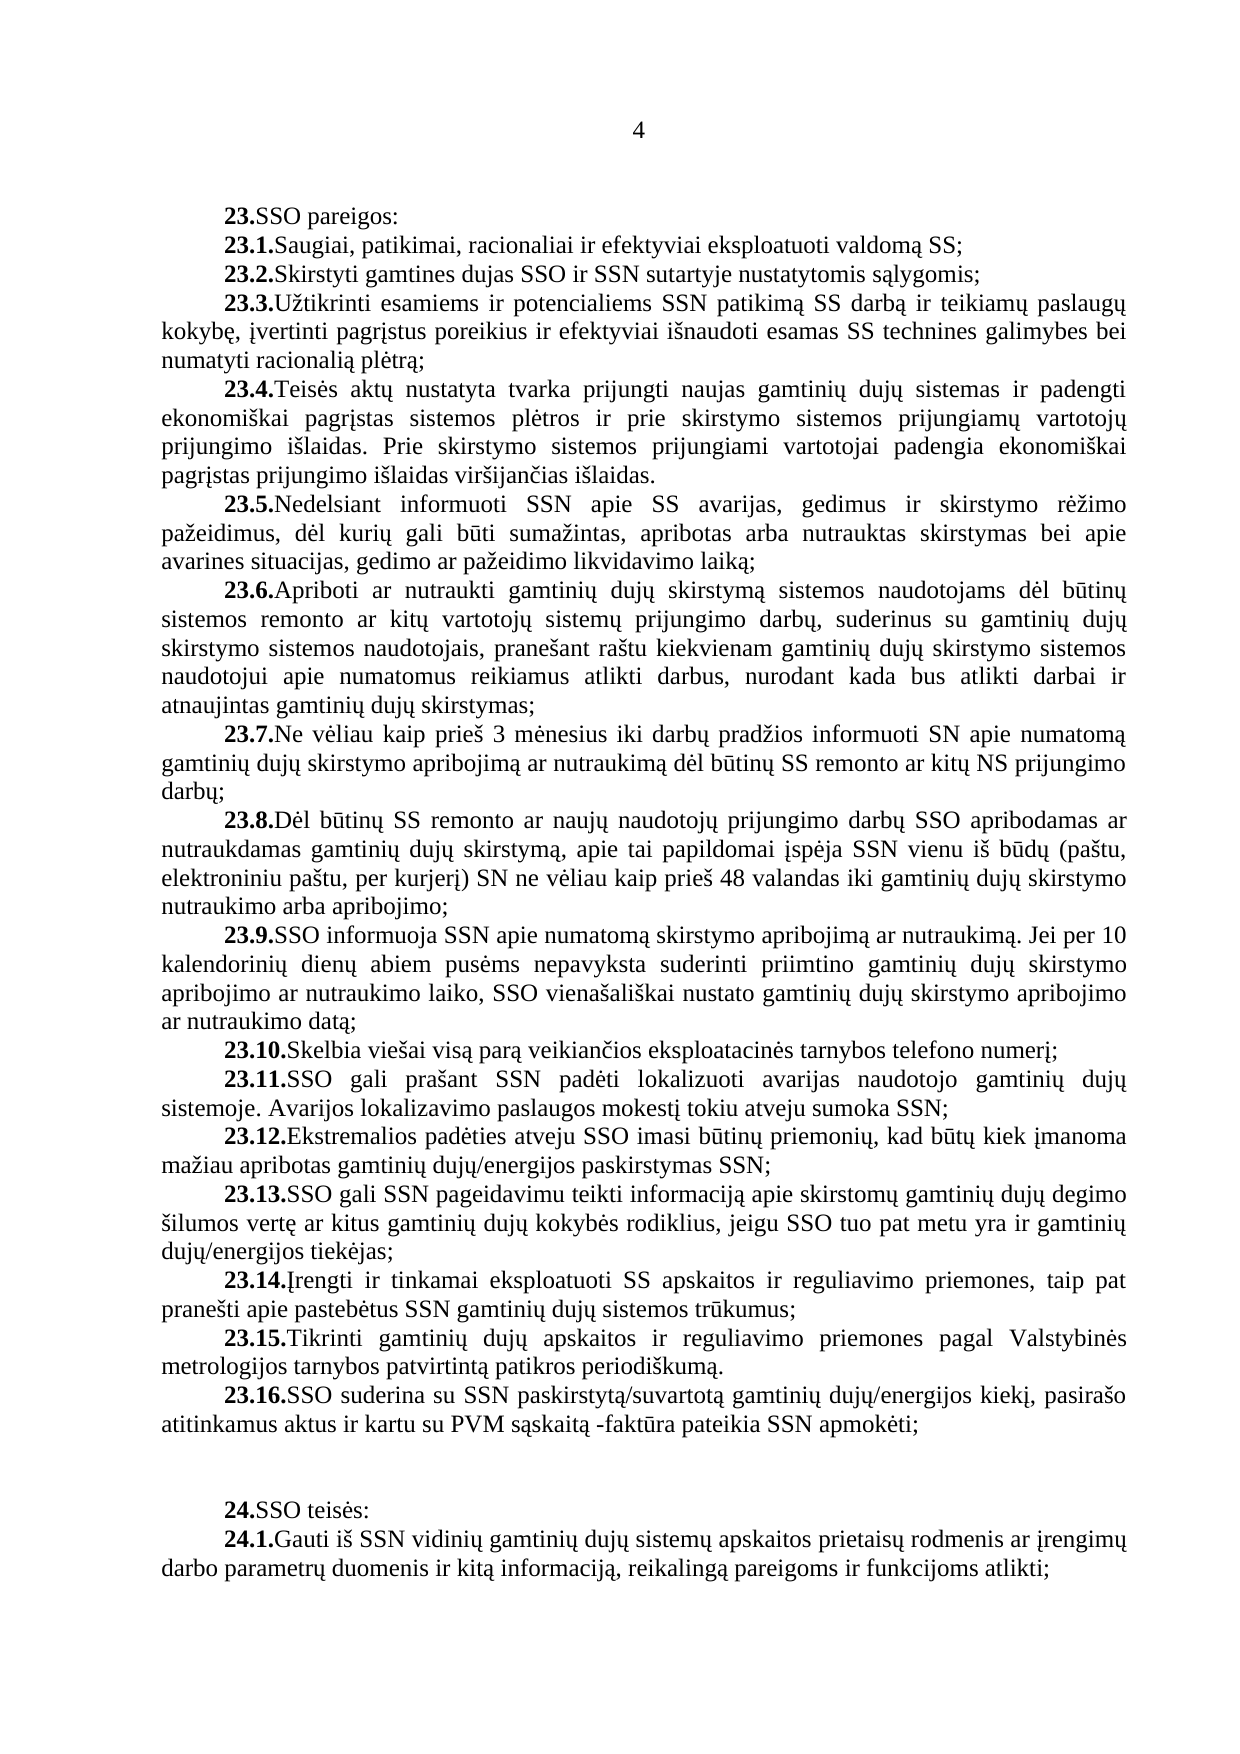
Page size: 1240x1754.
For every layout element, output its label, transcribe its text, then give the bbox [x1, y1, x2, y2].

text 23.13.SSO gali SSN pageidavimu teikti informaciją apie skirstomų gamtinių dujų degimo šilumos vertę ar kitus gamtinių dujų kokybės rodiklius, jeigu SSO tuo pat metu yra ir gamtinių dujų/energijos tiekėjas; [161, 1179, 1127, 1265]
text 23.9.SSO informuoja SSN apie numatomą skirstymo apribojimą ar nutraukimą. Jei per 10 kalendorinių dienų abiem pusėms nepavyksta suderinti priimtino gamtinių dujų skirstymo apribojimo ar nutraukimo laiko, SSO vienašališkai nustato gamtinių dujų skirstymo apribojimo ar nutraukimo datą; [161, 920, 1127, 1035]
text 24.SSO teisės: [161, 1495, 1127, 1524]
text 23.5.Nedelsiant informuoti SSN apie SS avarijas, gedimus ir skirstymo rėžimo pažeidimus, dėl kurių gali būti sumažintas, apribotas arba nutrauktas skirstymas bei apie avarines situacijas, gedimo ar pažeidimo likvidavimo laiką; [161, 489, 1127, 575]
text 23.14.Įrengti ir tinkamai eksploatuoti SS apskaitos ir reguliavimo priemones, taip pat pranešti apie pastebėtus SSN gamtinių dujų sistemos trūkumus; [161, 1265, 1127, 1323]
text 24.1.Gauti iš SSN vidinių gamtinių dujų sistemų apskaitos prietaisų rodmenis ar įrengimų darbo parametrų duomenis ir kitą informaciją, reikalingą pareigoms ir funkcijoms atlikti; [161, 1524, 1127, 1581]
text 23.4.Teisės aktų nustatyta tvarka prijungti naujas gamtinių dujų sistemas ir padengti ekonomiškai pagrįstas sistemos plėtros ir prie skirstymo sistemos prijungiamų vartotojų prijungimo išlaidas. Prie skirstymo sistemos prijungiami vartotojai padengia ekonomiškai pagrįstas prijungimo išlaidas viršijančias išlaidas. [161, 374, 1127, 489]
text 23.2.Skirstyti gamtines dujas SSO ir SSN sutartyje nustatytomis sąlygomis; [161, 259, 1127, 288]
text 23.12.Ekstremalios padėties atveju SSO imasi būtinų priemonių, kad būtų kiek įmanoma mažiau apribotas gamtinių dujų/energijos paskirstymas SSN; [161, 1121, 1127, 1179]
text 23.SSO pareigos: [161, 201, 1127, 230]
text 23.11.SSO gali prašant SSN padėti lokalizuoti avarijas naudotojo gamtinių dujų sistemoje. Avarijos lokalizavimo paslaugos mokestį tokiu atveju sumoka SSN; [161, 1064, 1127, 1121]
text 23.3.Užtikrinti esamiems ir potencialiems SSN patikimą SS darbą ir teikiamų paslaugų kokybę, įvertinti pagrįstus poreikius ir efektyviai išnaudoti esamas SS technines galimybes bei numatyti racionalią plėtrą; [161, 288, 1127, 374]
text 23.15.Tikrinti gamtinių dujų apskaitos ir reguliavimo priemones pagal Valstybinės metrologijos tarnybos patvirtintą patikros periodiškumą. [161, 1323, 1127, 1380]
text 23.7.Ne vėliau kaip prieš 3 mėnesius iki darbų pradžios informuoti SN apie numatomą gamtinių dujų skirstymo apribojimą ar nutraukimą dėl būtinų SS remonto ar kitų NS prijungimo darbų; [161, 719, 1127, 805]
text 23.8.Dėl būtinų SS remonto ar naujų naudotojų prijungimo darbų SSO apribodamas ar nutraukdamas gamtinių dujų skirstymą, apie tai papildomai įspėja SSN vienu iš būdų (paštu, elektroniniu paštu, per kurjerį) SN ne vėliau kaip prieš 48 valandas iki gamtinių dujų skirstymo nutraukimo arba apribojimo; [161, 805, 1127, 920]
text 23.6.Apriboti ar nutraukti gamtinių dujų skirstymą sistemos naudotojams dėl būtinų sistemos remonto ar kitų vartotojų sistemų prijungimo darbų, suderinus su gamtinių dujų skirstymo sistemos naudotojais, pranešant raštu kiekvienam gamtinių dujų skirstymo sistemos naudotojui apie numatomus reikiamus atlikti darbus, nurodant kada bus atlikti darbai ir atnaujintas gamtinių dujų skirstymas; [161, 575, 1127, 719]
text 23.10.Skelbia viešai visą parą veikiančios eksploatacinės tarnybos telefono numerį; [161, 1035, 1127, 1064]
text 23.16.SSO suderina su SSN paskirstytą/suvartotą gamtinių dujų/energijos kiekį, pasirašo atitinkamus aktus ir kartu su PVM sąskaitą -faktūra pateikia SSN apmokėti; [161, 1380, 1127, 1438]
text 23.1.Saugiai, patikimai, racionaliai ir efektyviai eksploatuoti valdomą SS; [161, 230, 1127, 259]
